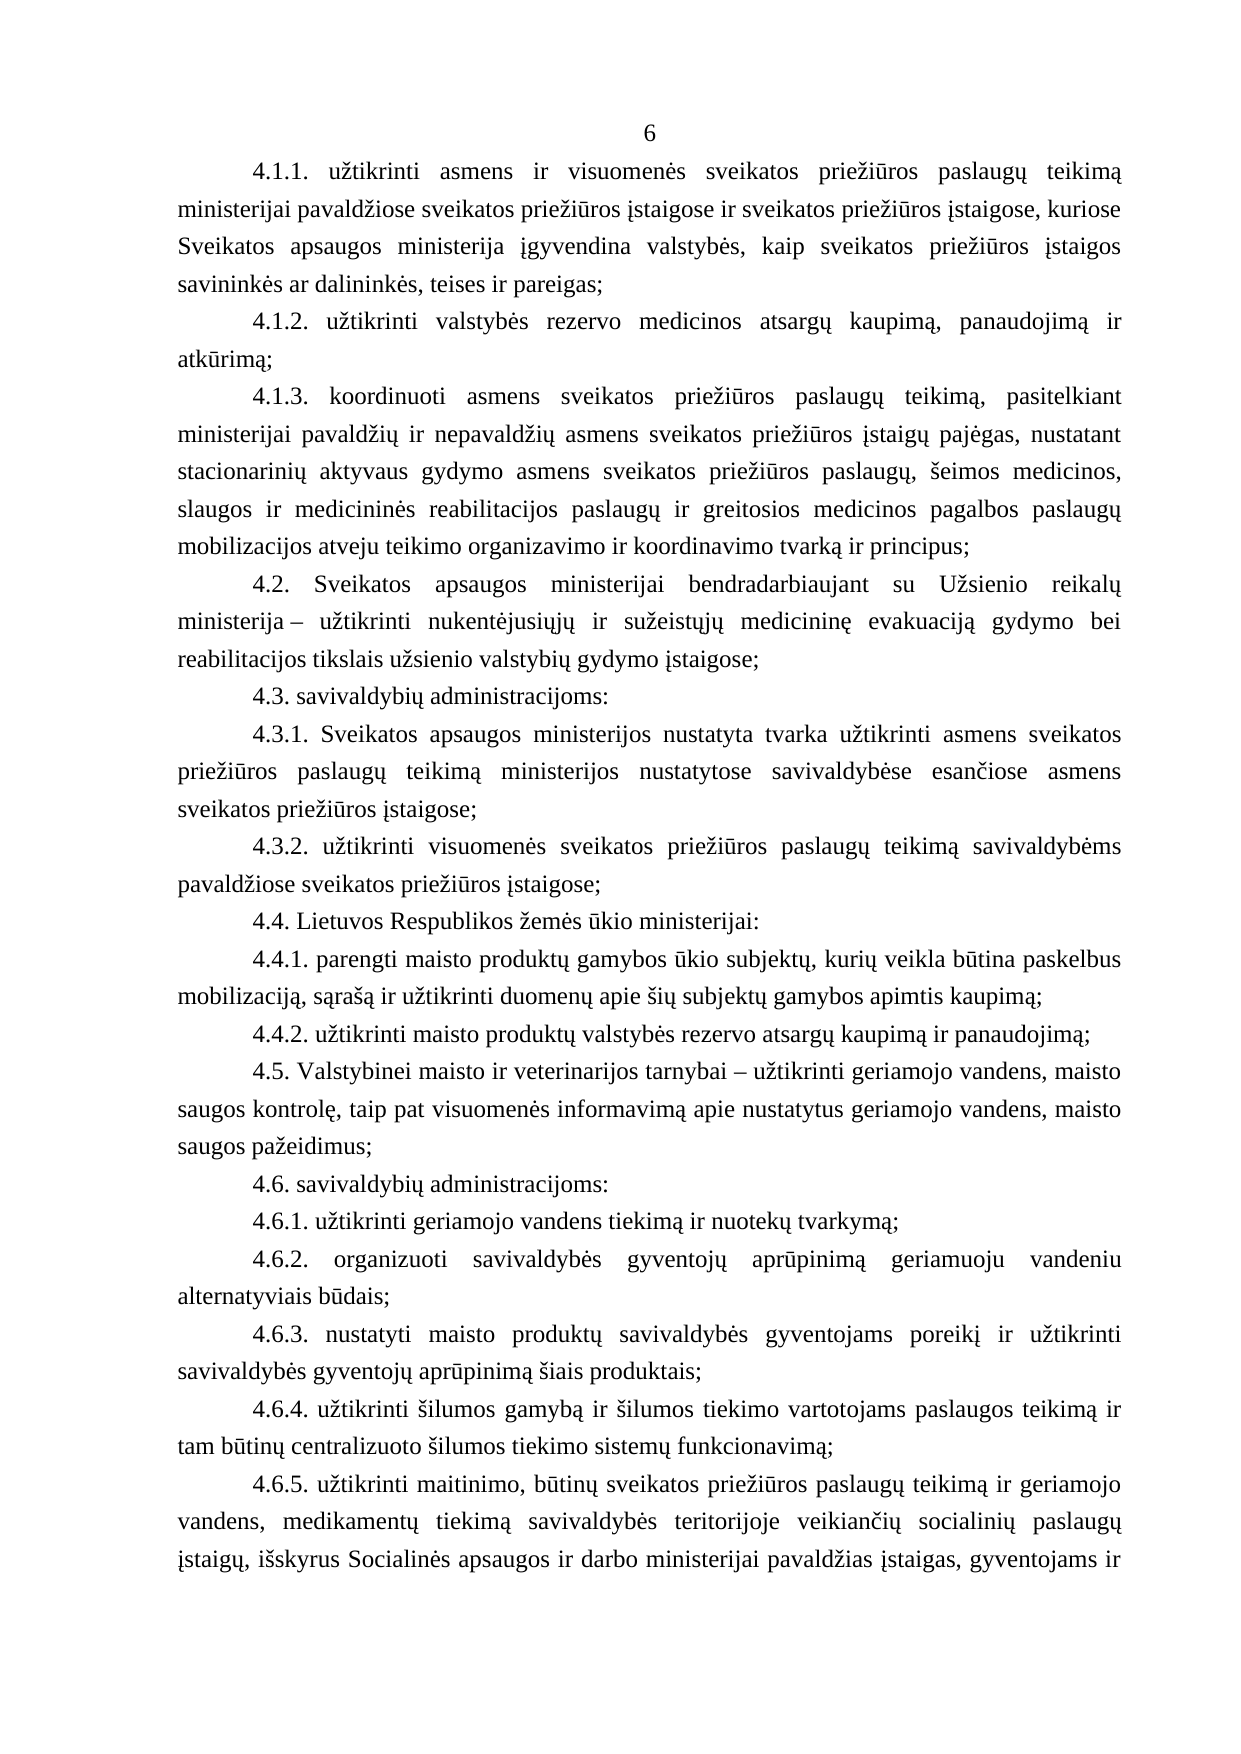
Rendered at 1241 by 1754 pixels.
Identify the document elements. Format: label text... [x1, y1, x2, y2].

text 4.1.1. užtikrinti asmens ir visuomenės sveikatos priežiūros paslaugų teikimą ministerijai pavaldžiose sveikatos priežiūros įstaigose ir sveikatos priežiūros įstaigose, kuriose Sveikatos apsaugos ministerija įgyvendina valstybės, kaip sveikatos priežiūros įstaigos savininkės ar dalininkės, teises ir pareigas; [177, 148, 1122, 298]
text 4.3.1. Sveikatos apsaugos ministerijos nustatyta tvarka užtikrinti asmens sveikatos priežiūros paslaugų teikimą ministerijos nustatytose savivaldybėse esančiose asmens sveikatos priežiūros įstaigose; [177, 710, 1122, 823]
text 4.2. Sveikatos apsaugos ministerijai bendradarbiaujant su Užsienio reikalų ministerija – užtikrinti nukentėjusiųjų ir sužeistųjų medicininę evakuaciją gydymo bei reabilitacijos tikslais užsienio valstybių gydymo įstaigose; [177, 560, 1122, 673]
text 4.3. savivaldybių administracijoms: [177, 673, 1122, 710]
text 4.6.1. užtikrinti geriamojo vandens tiekimą ir nuotekų tvarkymą; [177, 1198, 1122, 1235]
text 4.6.2. organizuoti savivaldybės gyventojų aprūpinimą geriamuoju vandeniu alternatyviais būdais; [177, 1235, 1122, 1310]
text 4.6.5. užtikrinti maitinimo, būtinų sveikatos priežiūros paslaugų teikimą ir geriamojo vandens, medikamentų tiekimą savivaldybės teritorijoje veikiančių socialinių paslaugų įstaigų, išskyrus Socialinės apsaugos ir darbo ministerijai pavaldžias įstaigas, gyventojams ir [177, 1460, 1122, 1573]
text 4.4.2. užtikrinti maisto produktų valstybės rezervo atsargų kaupimą ir panaudojimą; [177, 1010, 1122, 1048]
text 4.4. Lietuvos Respublikos žemės ūkio ministerijai: [177, 898, 1122, 935]
text 4.3.2. užtikrinti visuomenės sveikatos priežiūros paslaugų teikimą savivaldybėms pavaldžiose sveikatos priežiūros įstaigose; [177, 823, 1122, 898]
text 4.1.3. koordinuoti asmens sveikatos priežiūros paslaugų teikimą, pasitelkiant ministerijai pavaldžių ir nepavaldžių asmens sveikatos priežiūros įstaigų pajėgas, nustatant stacionarinių aktyvaus gydymo asmens sveikatos priežiūros paslaugų, šeimos medicinos, slaugos ir medicininės reabilitacijos paslaugų ir greitosios medicinos pagalbos paslaugų mobilizacijos atveju teikimo organizavimo ir koordinavimo tvarką ir principus; [177, 373, 1122, 560]
text 4.4.1. parengti maisto produktų gamybos ūkio subjektų, kurių veikla būtina paskelbus mobilizaciją, sąrašą ir užtikrinti duomenų apie šių subjektų gamybos apimtis kaupimą; [177, 935, 1122, 1010]
text 4.6.3. nustatyti maisto produktų savivaldybės gyventojams poreikį ir užtikrinti savivaldybės gyventojų aprūpinimą šiais produktais; [177, 1310, 1122, 1385]
text 4.5. Valstybinei maisto ir veterinarijos tarnybai – užtikrinti geriamojo vandens, maisto saugos kontrolę, taip pat visuomenės informavimą apie nustatytus geriamojo vandens, maisto saugos pažeidimus; [177, 1048, 1122, 1160]
text 4.6.4. užtikrinti šilumos gamybą ir šilumos tiekimo vartotojams paslaugos teikimą ir tam būtinų centralizuoto šilumos tiekimo sistemų funkcionavimą; [177, 1385, 1122, 1460]
text 4.1.2. užtikrinti valstybės rezervo medicinos atsargų kaupimą, panaudojimą ir atkūrimą; [177, 298, 1122, 373]
text 4.6. savivaldybių administracijoms: [177, 1160, 1122, 1198]
